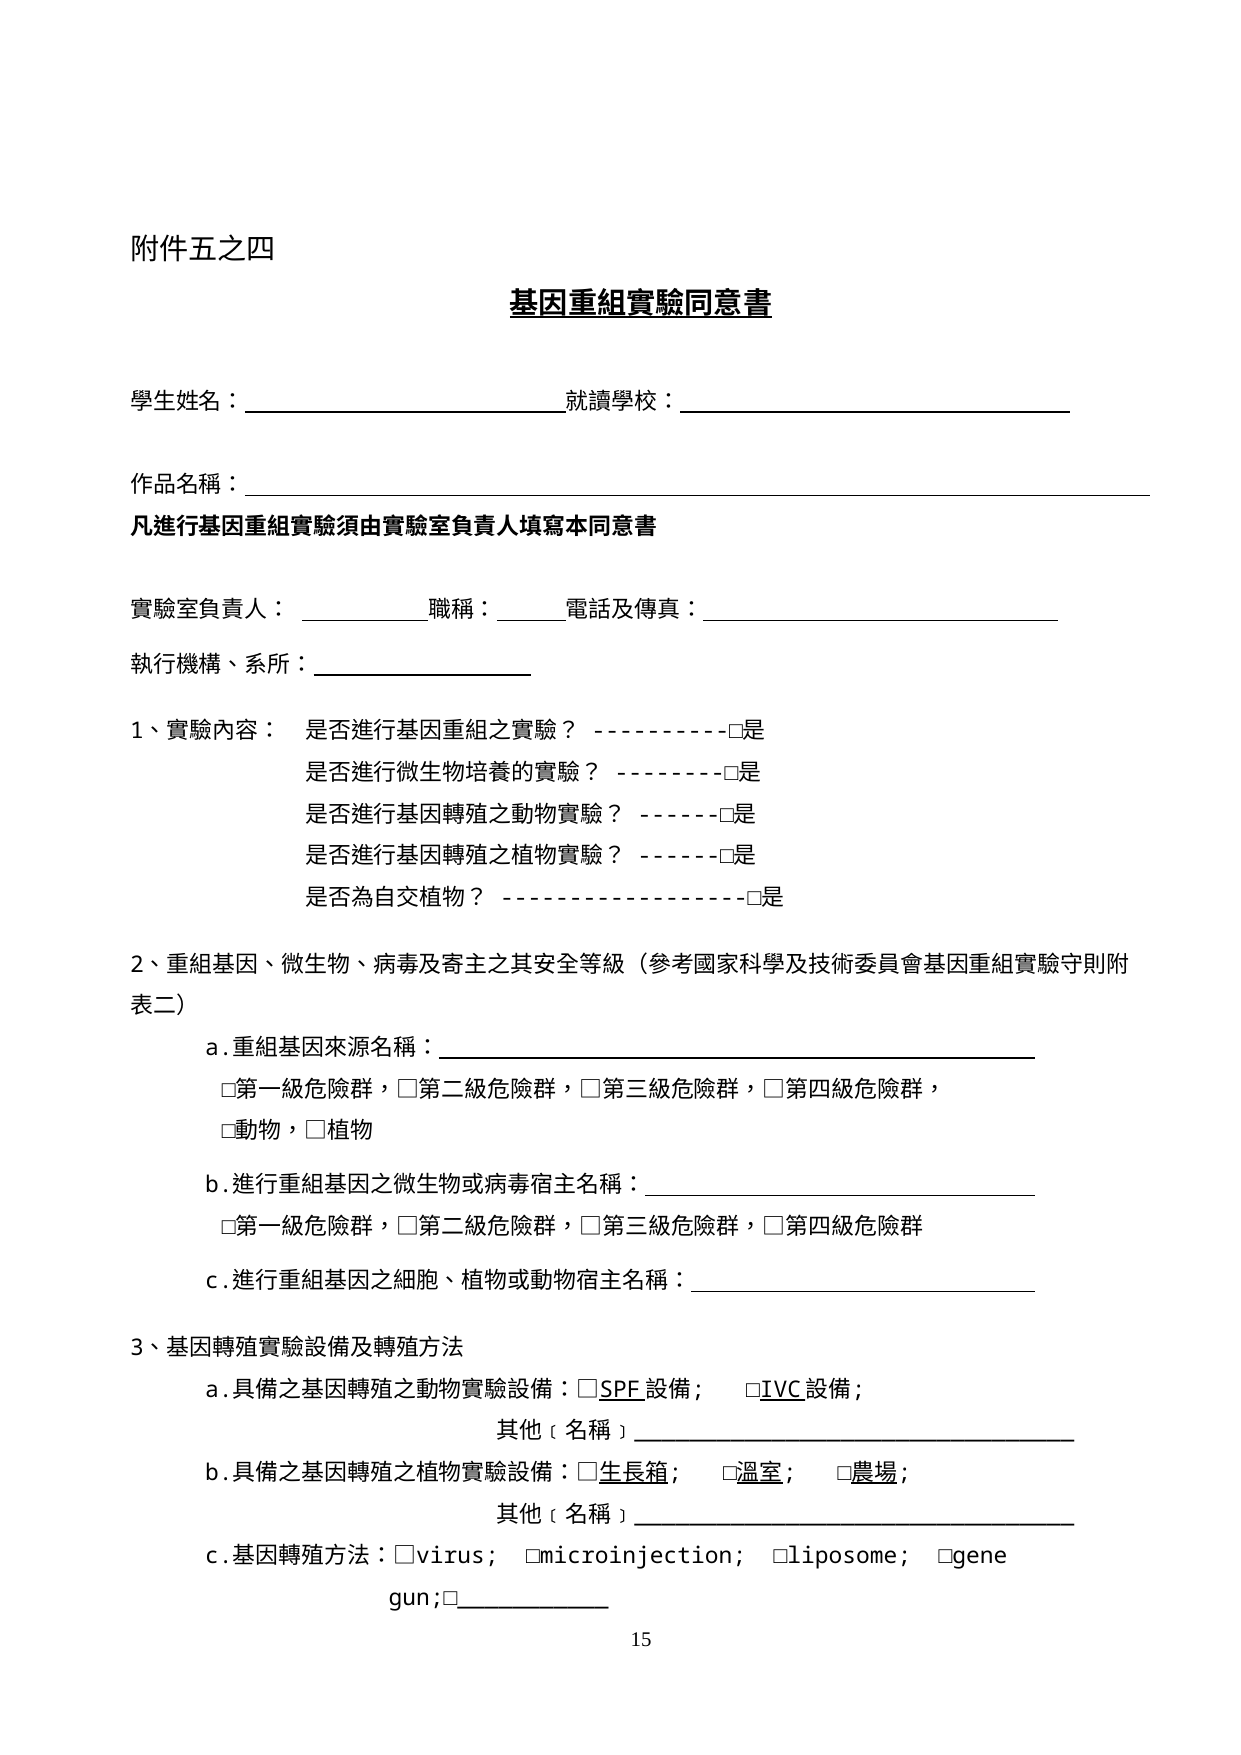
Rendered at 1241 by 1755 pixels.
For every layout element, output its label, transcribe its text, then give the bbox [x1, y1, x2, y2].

text 1、實驗內容： 是否進行基因重組之實驗？ ----------□是 [130, 705, 1152, 747]
text 凡進行基因重組實驗須由實驗室負責人填寫本同意書 [130, 501, 1108, 543]
text b.進行重組基因之微生物或病毒宿主名稱： [205, 1159, 1152, 1201]
text 其他﹝名稱﹞________________________________ [497, 1405, 1152, 1447]
text 附件五之四 [130, 226, 1152, 268]
text 2、重組基因、微生物、病毒及寄主之其安全等級（參考國家科學及技術委員會基因重組實驗守則附表二） [130, 939, 1152, 1022]
text 執行機構、系所： [130, 639, 1152, 680]
text 是否進行基因轉殖之植物實驗？ ------□是 [205, 830, 1152, 872]
text 是否進行基因轉殖之動物實驗？ ------□是 [205, 789, 1152, 830]
text □動物，□植物 [222, 1105, 1152, 1147]
text 作品名稱： [130, 459, 1152, 501]
text 是否為自交植物？ ------------------□是 [205, 872, 1152, 914]
text 實驗室負責人： 職稱： 電話及傳真： [130, 584, 1152, 626]
text c.基因轉殖方法：□virus; □microinjection; □liposome; □gene gun;□___________ [205, 1530, 1152, 1614]
text □第一級危險群，□第二級危險群，□第三級危險群，□第四級危險群 [222, 1201, 1152, 1243]
text 是否進行微生物培養的實驗？ --------□是 [205, 747, 1152, 789]
text b.具備之基因轉殖之植物實驗設備：□生長箱; □溫室; □農場; [205, 1447, 1152, 1489]
text 基因重組實驗同意書 [130, 280, 1152, 322]
text a.具備之基因轉殖之動物實驗設備：□SPF設備; □IVC設備; [205, 1364, 1152, 1405]
text 3、基因轉殖實驗設備及轉殖方法 [130, 1322, 1152, 1364]
text □第一級危險群，□第二級危險群，□第三級危險群，□第四級危險群， [222, 1064, 1152, 1105]
text 學生姓名： 就讀學校： [130, 376, 1152, 418]
text c.進行重組基因之細胞、植物或動物宿主名稱： [205, 1255, 1152, 1297]
text a.重組基因來源名稱： [205, 1022, 1152, 1064]
text 其他﹝名稱﹞________________________________ [497, 1489, 1152, 1530]
